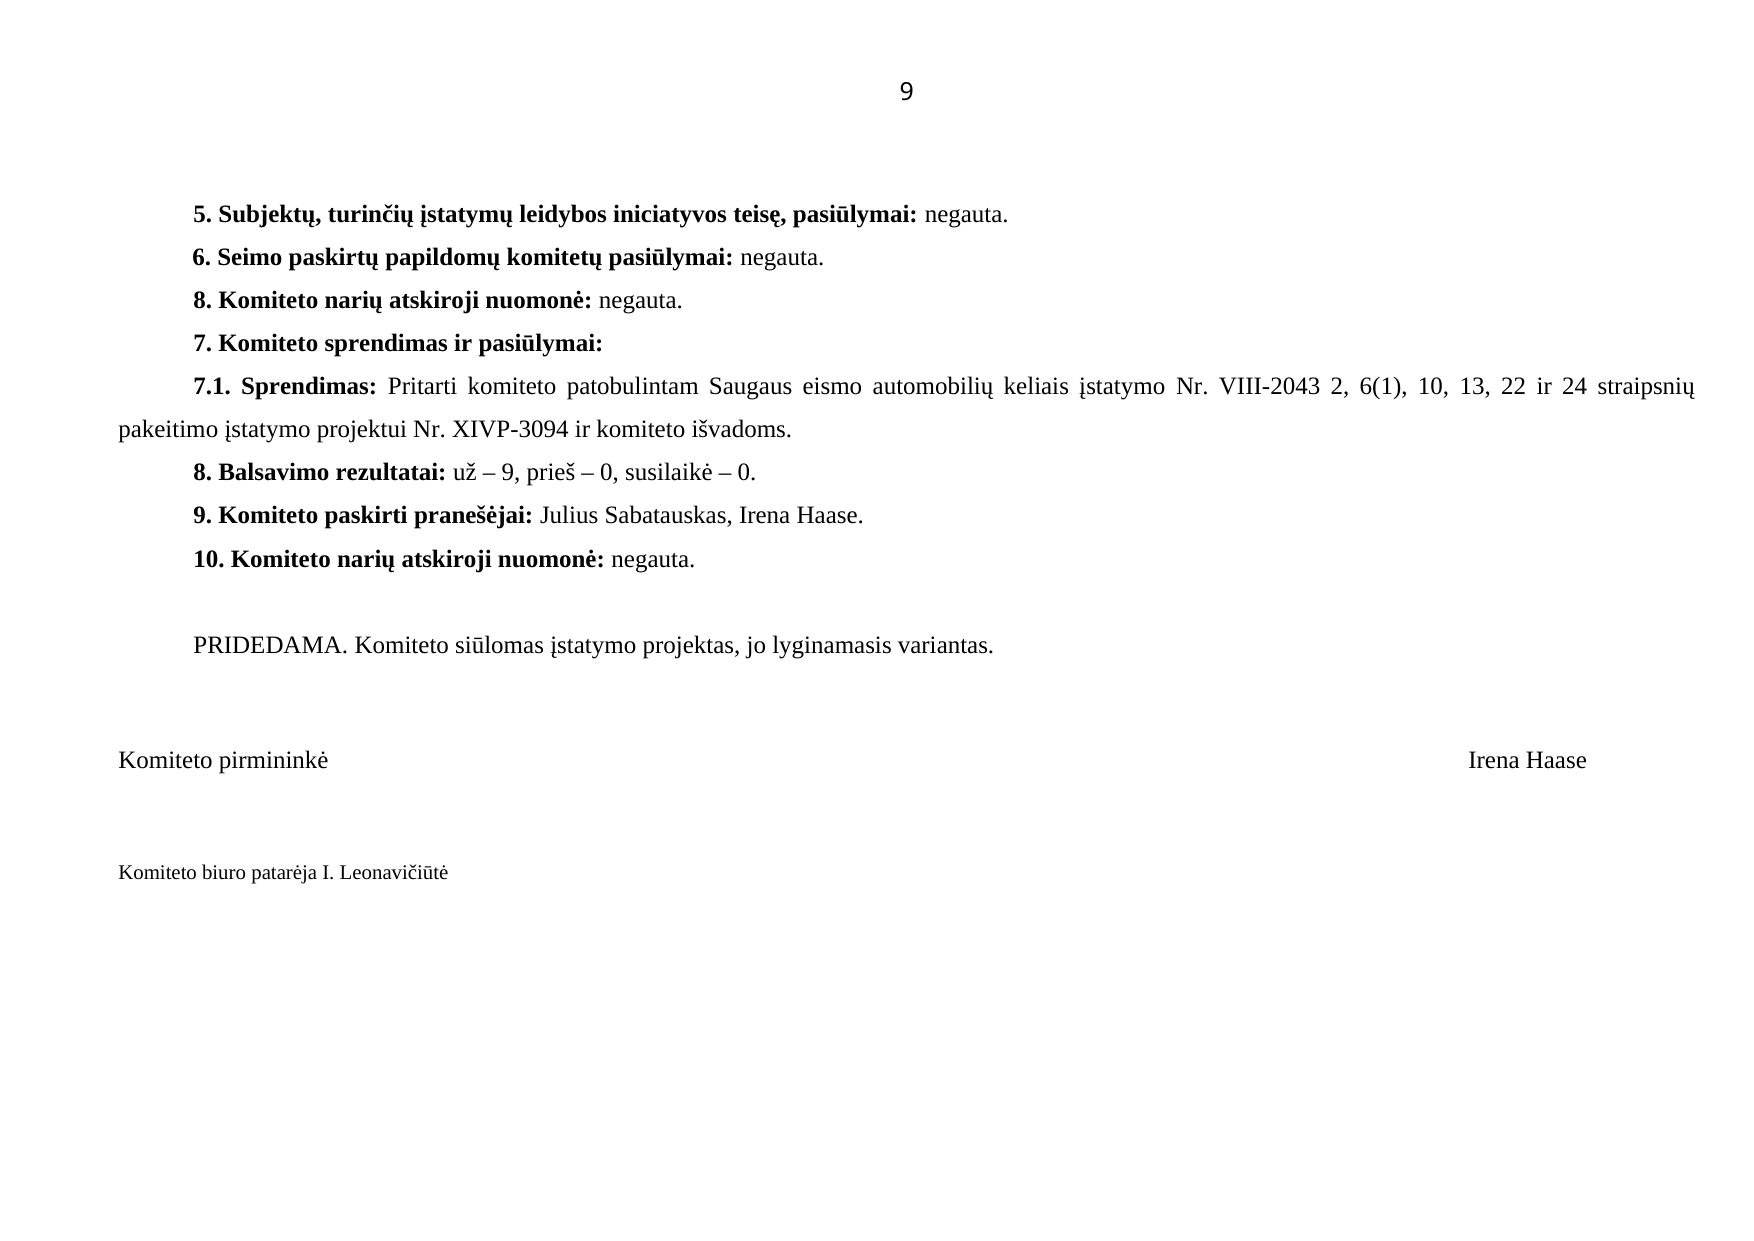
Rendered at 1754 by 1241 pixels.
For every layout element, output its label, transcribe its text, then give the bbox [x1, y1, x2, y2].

text 8. Komiteto narių atskiroji nuomonė: negauta. [118, 285, 1695, 314]
subtitle 6. Seimo paskirtų papildomų komitetų pasiūlymai: negauta. [118, 242, 1695, 271]
text Komiteto pirmininkė Irena Haase [118, 745, 1695, 802]
text 9. Komiteto paskirti pranešėjai: Julius Sabatauskas, Irena Haase. [118, 501, 1695, 529]
text 7.1. Sprendimas: Pritarti komiteto patobulintam Saugaus eismo automobilių keliais įstatymo Nr. VIII-2043 2, 6(1), 10, 13, 22 ir 24 straipsnių pakeitimo įstatymo projektui Nr. XIVP-3094 ir komiteto išvadoms. [118, 371, 1695, 443]
text 8. Balsavimo rezultatai: už – 9, prieš – 0, susilaikė – 0. [118, 457, 1695, 486]
text Komiteto biuro patarėja I. Leonavičiūtė [118, 860, 1695, 884]
text PRIDEDAMA. Komiteto siūlomas įstatymo projektas, jo lyginamasis variantas. [118, 630, 1695, 659]
text 7. Komiteto sprendimas ir pasiūlymai: [118, 328, 1695, 357]
text 10. Komiteto narių atskiroji nuomonė: negauta. [118, 544, 1695, 572]
subtitle 5. Subjektų, turinčių įstatymų leidybos iniciatyvos teisę, pasiūlymai: negauta. [118, 199, 1695, 227]
